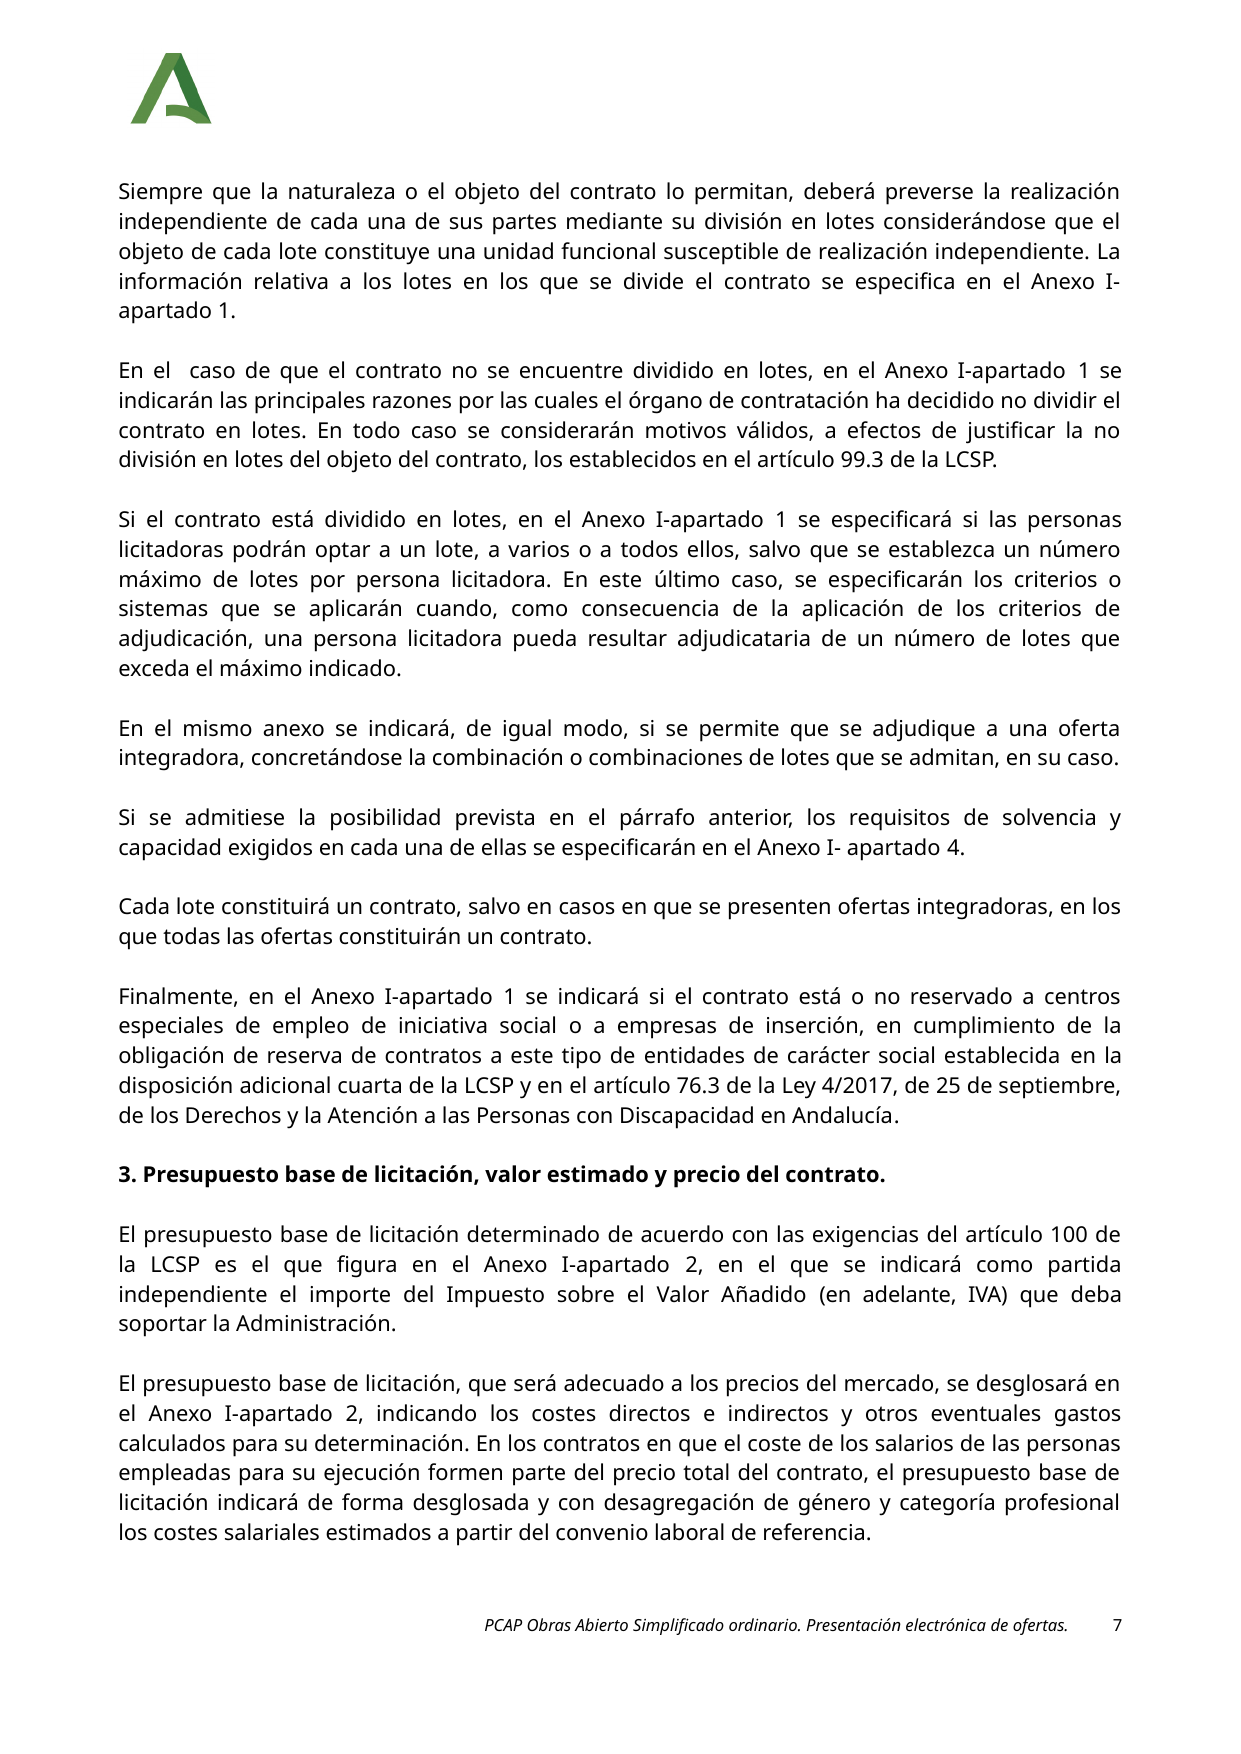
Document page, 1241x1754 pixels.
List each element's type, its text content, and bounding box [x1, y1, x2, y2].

text Siempre que la naturaleza o el objeto del contrato lo permitan, deberá preverse la realización independiente de cada una de sus partes mediante su división en lotes considerándose que el objeto de cada lote constituye una unidad funcional susceptible de realización independiente. La información relativa a los lotes en los que se divide el contrato se especifica en el Anexo I-apartado 1. [118, 176, 1122, 325]
text Cada lote constituirá un contrato, salvo en casos en que se presenten ofertas integradoras, en los que todas las ofertas constituirán un contrato. [118, 891, 1122, 951]
text Si el contrato está dividido en lotes, en el Anexo I-apartado 1 se especificará si las personas licitadoras podrán optar a un lote, a varios o a todos ellos, salvo que se establezca un número máximo de lotes por persona licitadora. En este último caso, se especificarán los criterios o sistemas que se aplicarán cuando, como consecuencia de la aplicación de los criterios de adjudicación, una persona licitadora pueda resultar adjudicataria de un número de lotes que exceda el máximo indicado. [118, 504, 1122, 683]
text Finalmente, en el Anexo I-apartado 1 se indicará si el contrato está o no reservado a centros especiales de empleo de iniciativa social o a empresas de inserción, en cumplimiento de la obligación de reserva de contratos a este tipo de entidades de carácter social establecida en la disposición adicional cuarta de la LCSP y en el artículo 76.3 de la Ley 4/2017, de 25 de septiembre, de los Derechos y la Atención a las Personas con Discapacidad en Andalucía. [118, 981, 1122, 1130]
text El presupuesto base de licitación, que será adecuado a los precios del mercado, se desglosará en el Anexo I-apartado 2, indicando los costes directos e indirectos y otros eventuales gastos calculados para su determinación. En los contratos en que el coste de los salarios de las personas empleadas para su ejecución formen parte del precio total del contrato, el presupuesto base de licitación indicará de forma desglosada y con desagregación de género y categoría profesional los costes salariales estimados a partir del convenio laboral de referencia. [118, 1368, 1122, 1547]
text En el caso de que el contrato no se encuentre dividido en lotes, en el Anexo I-apartado 1 se indicarán las principales razones por las cuales el órgano de contratación ha decidido no dividir el contrato en lotes. En todo caso se considerarán motivos válidos, a efectos de justificar la no división en lotes del objeto del contrato, los establecidos en el artículo 99.3 de la LCSP. [118, 355, 1122, 474]
subtitle 3. Presupuesto base de licitación, valor estimado y precio del contrato. [118, 1159, 1122, 1189]
picture [127, 48, 216, 128]
text En el mismo anexo se indicará, de igual modo, si se permite que se adjudique a una oferta integradora, concretándose la combinación o combinaciones de lotes que se admitan, en su caso. [118, 713, 1122, 772]
text El presupuesto base de licitación determinado de acuerdo con las exigencias del artículo 100 de la LCSP es el que figura en el Anexo I-apartado 2, en el que se indicará como partida independiente el importe del Impuesto sobre el Valor Añadido (en adelante, IVA) que deba soportar la Administración. [118, 1219, 1122, 1338]
text Si se admitiese la posibilidad prevista en el párrafo anterior, los requisitos de solvencia y capacidad exigidos en cada una de ellas se especificarán en el Anexo I- apartado 4. [118, 802, 1122, 862]
